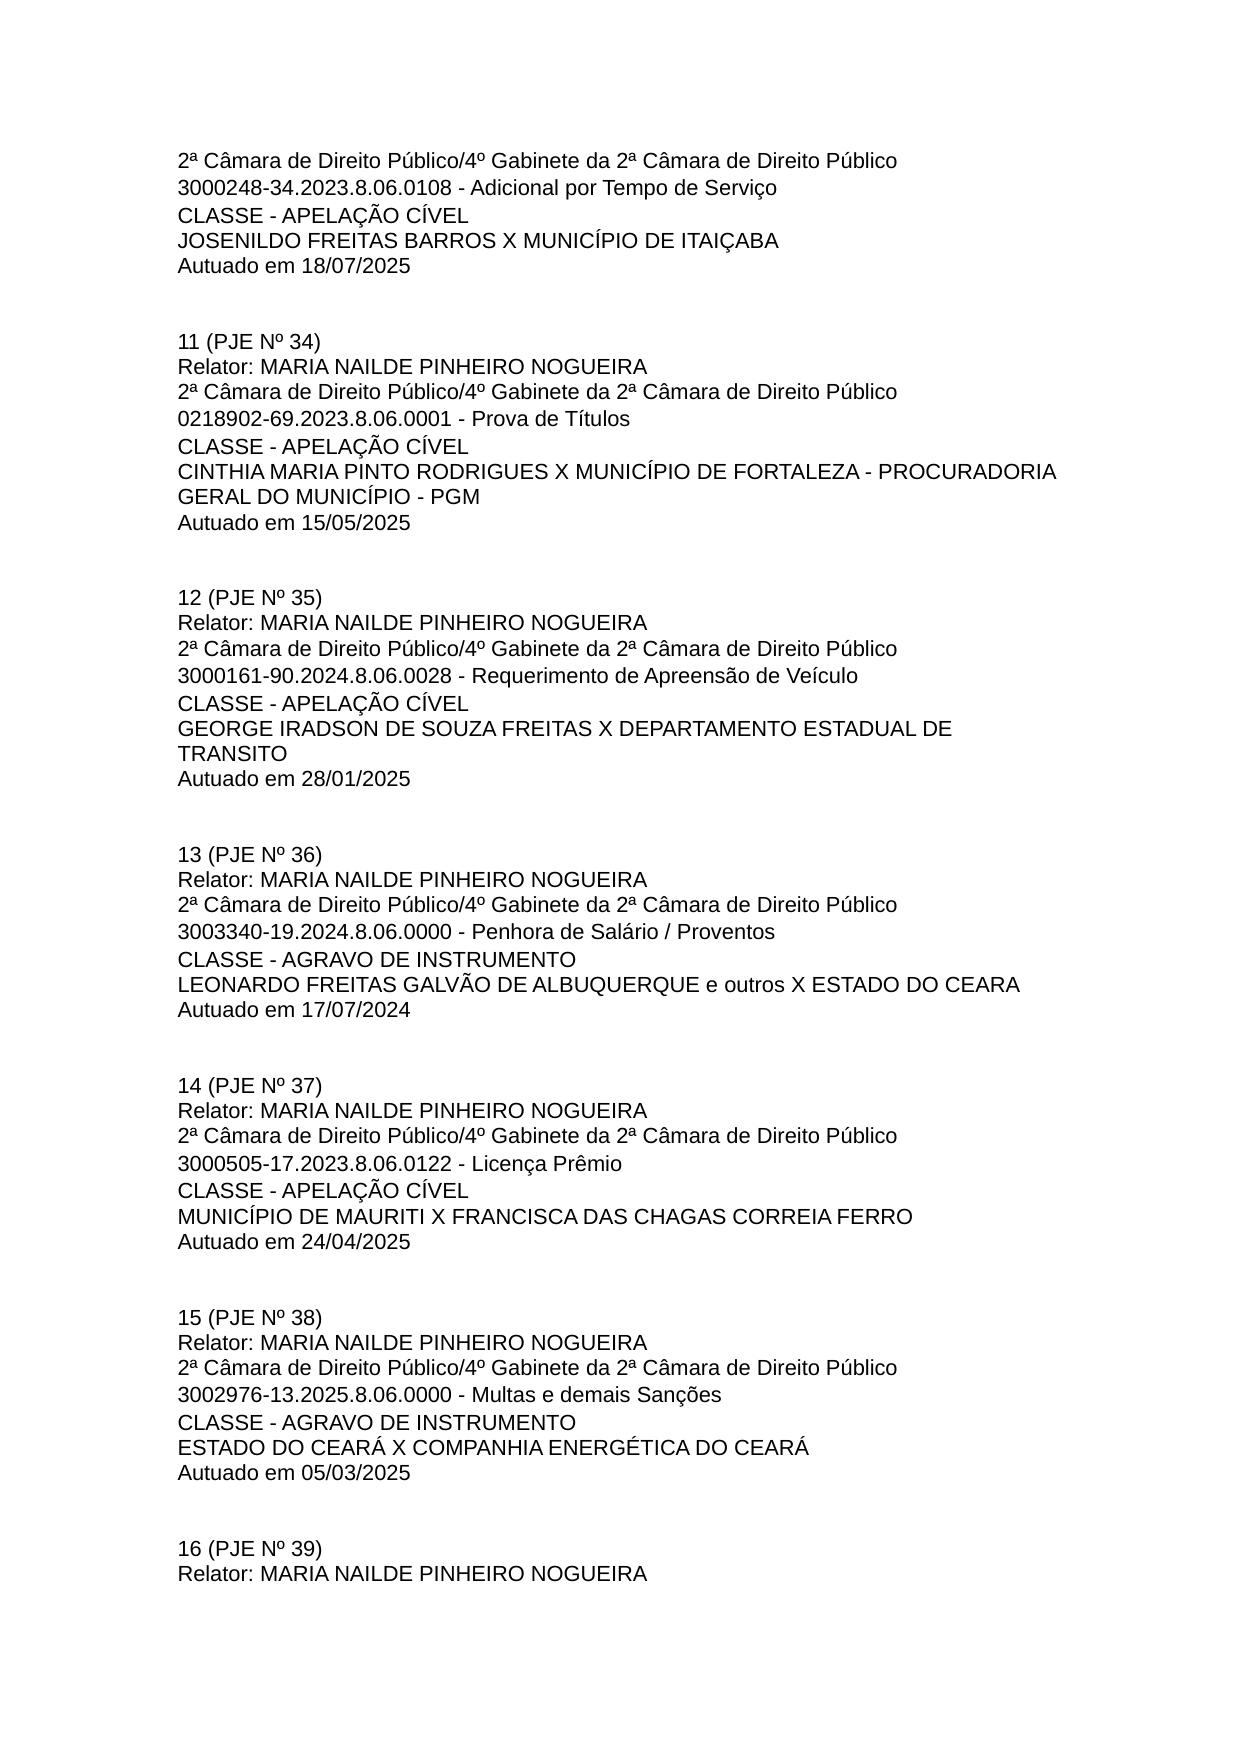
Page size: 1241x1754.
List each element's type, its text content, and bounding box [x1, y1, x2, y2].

text Relator: MARIA NAILDE PINHEIRO NOGUEIRA [177, 1329, 1063, 1355]
subtitle 3002976-13.2025.8.06.0000 - Multas e demais Sanções [177, 1382, 1063, 1407]
text 11 (PJE Nº 34) [177, 328, 1063, 354]
text CLASSE - APELAÇÃO CÍVEL JOSENILDO FREITAS BARROS X MUNICÍPIO DE ITAIÇABA [177, 202, 1063, 253]
text Autuado em 05/03/2025 [177, 1460, 1063, 1485]
text Relator: MARIA NAILDE PINHEIRO NOGUEIRA [177, 1098, 1063, 1123]
text Relator: MARIA NAILDE PINHEIRO NOGUEIRA [177, 1561, 1063, 1586]
text 12 (PJE Nº 35) [177, 585, 1063, 610]
text Relator: MARIA NAILDE PINHEIRO NOGUEIRA [177, 354, 1063, 379]
text 13 (PJE Nº 36) [177, 842, 1063, 867]
text Relator: MARIA NAILDE PINHEIRO NOGUEIRA [177, 610, 1063, 636]
text 15 (PJE Nº 38) [177, 1304, 1063, 1329]
text 2ª Câmara de Direito Público/4º Gabinete da 2ª Câmara de Direito Público [177, 1355, 1063, 1380]
subtitle 3000161-90.2024.8.06.0028 - Requerimento de Apreensão de Veículo [177, 663, 1063, 688]
text 2ª Câmara de Direito Público/4º Gabinete da 2ª Câmara de Direito Público [177, 636, 1063, 661]
text 2ª Câmara de Direito Público/4º Gabinete da 2ª Câmara de Direito Público [177, 892, 1063, 917]
text CLASSE - APELAÇÃO CÍVEL GEORGE IRADSON DE SOUZA FREITAS X DEPARTAMENTO ESTADUAL DE TRANSITO [177, 690, 1063, 766]
text Autuado em 15/05/2025 [177, 509, 1063, 535]
subtitle 3003340-19.2024.8.06.0000 - Penhora de Salário / Proventos [177, 919, 1063, 944]
text Autuado em 28/01/2025 [177, 766, 1063, 791]
subtitle 0218902-69.2023.8.06.0001 - Prova de Títulos [177, 406, 1063, 431]
text CLASSE - APELAÇÃO CÍVEL CINTHIA MARIA PINTO RODRIGUES X MUNICÍPIO DE FORTALEZA - PROCURADORIA GERAL DO MUNICÍPIO - PGM [177, 434, 1063, 509]
text 2ª Câmara de Direito Público/4º Gabinete da 2ª Câmara de Direito Público [177, 379, 1063, 404]
text Autuado em 24/04/2025 [177, 1229, 1063, 1254]
text 16 (PJE Nº 39) [177, 1536, 1063, 1561]
subtitle 3000248-34.2023.8.06.0108 - Adicional por Tempo de Serviço [177, 175, 1063, 200]
text 14 (PJE Nº 37) [177, 1073, 1063, 1098]
text 2ª Câmara de Direito Público/4º Gabinete da 2ª Câmara de Direito Público [177, 1123, 1063, 1149]
subtitle 3000505-17.2023.8.06.0122 - Licença Prêmio [177, 1151, 1063, 1176]
text CLASSE - AGRAVO DE INSTRUMENTO LEONARDO FREITAS GALVÃO DE ALBUQUERQUE e outros X ESTADO DO CEARA [177, 947, 1063, 997]
text 2ª Câmara de Direito Público/4º Gabinete da 2ª Câmara de Direito Público [177, 148, 1063, 173]
text CLASSE - AGRAVO DE INSTRUMENTO ESTADO DO CEARÁ X COMPANHIA ENERGÉTICA DO CEARÁ [177, 1410, 1063, 1460]
text CLASSE - APELAÇÃO CÍVEL MUNICÍPIO DE MAURITI X FRANCISCA DAS CHAGAS CORREIA FERRO [177, 1178, 1063, 1229]
text Autuado em 17/07/2024 [177, 997, 1063, 1023]
text Autuado em 18/07/2025 [177, 253, 1063, 278]
text Relator: MARIA NAILDE PINHEIRO NOGUEIRA [177, 867, 1063, 892]
